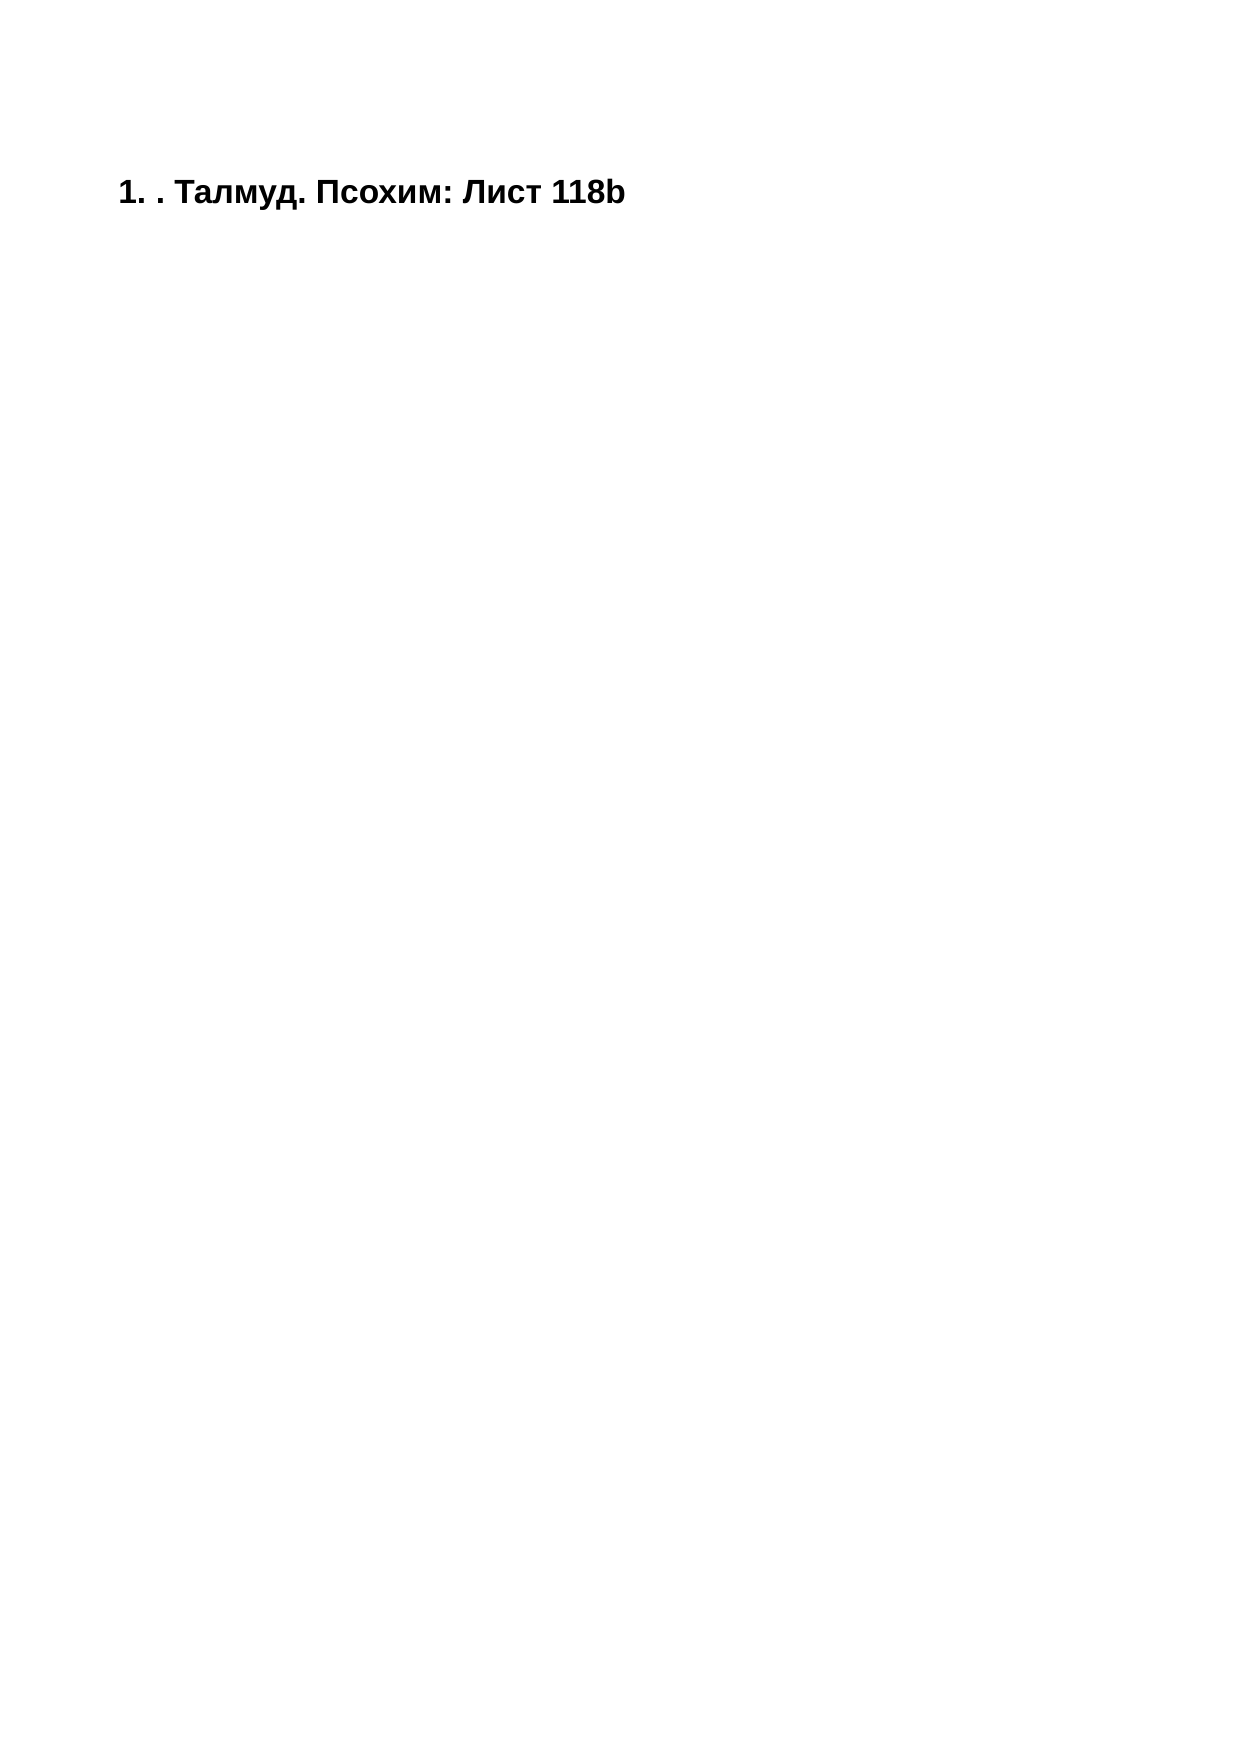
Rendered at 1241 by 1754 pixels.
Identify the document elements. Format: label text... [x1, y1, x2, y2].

subtitle . Талмуд. Псохим: Лист 118b [118, 147, 1122, 176]
